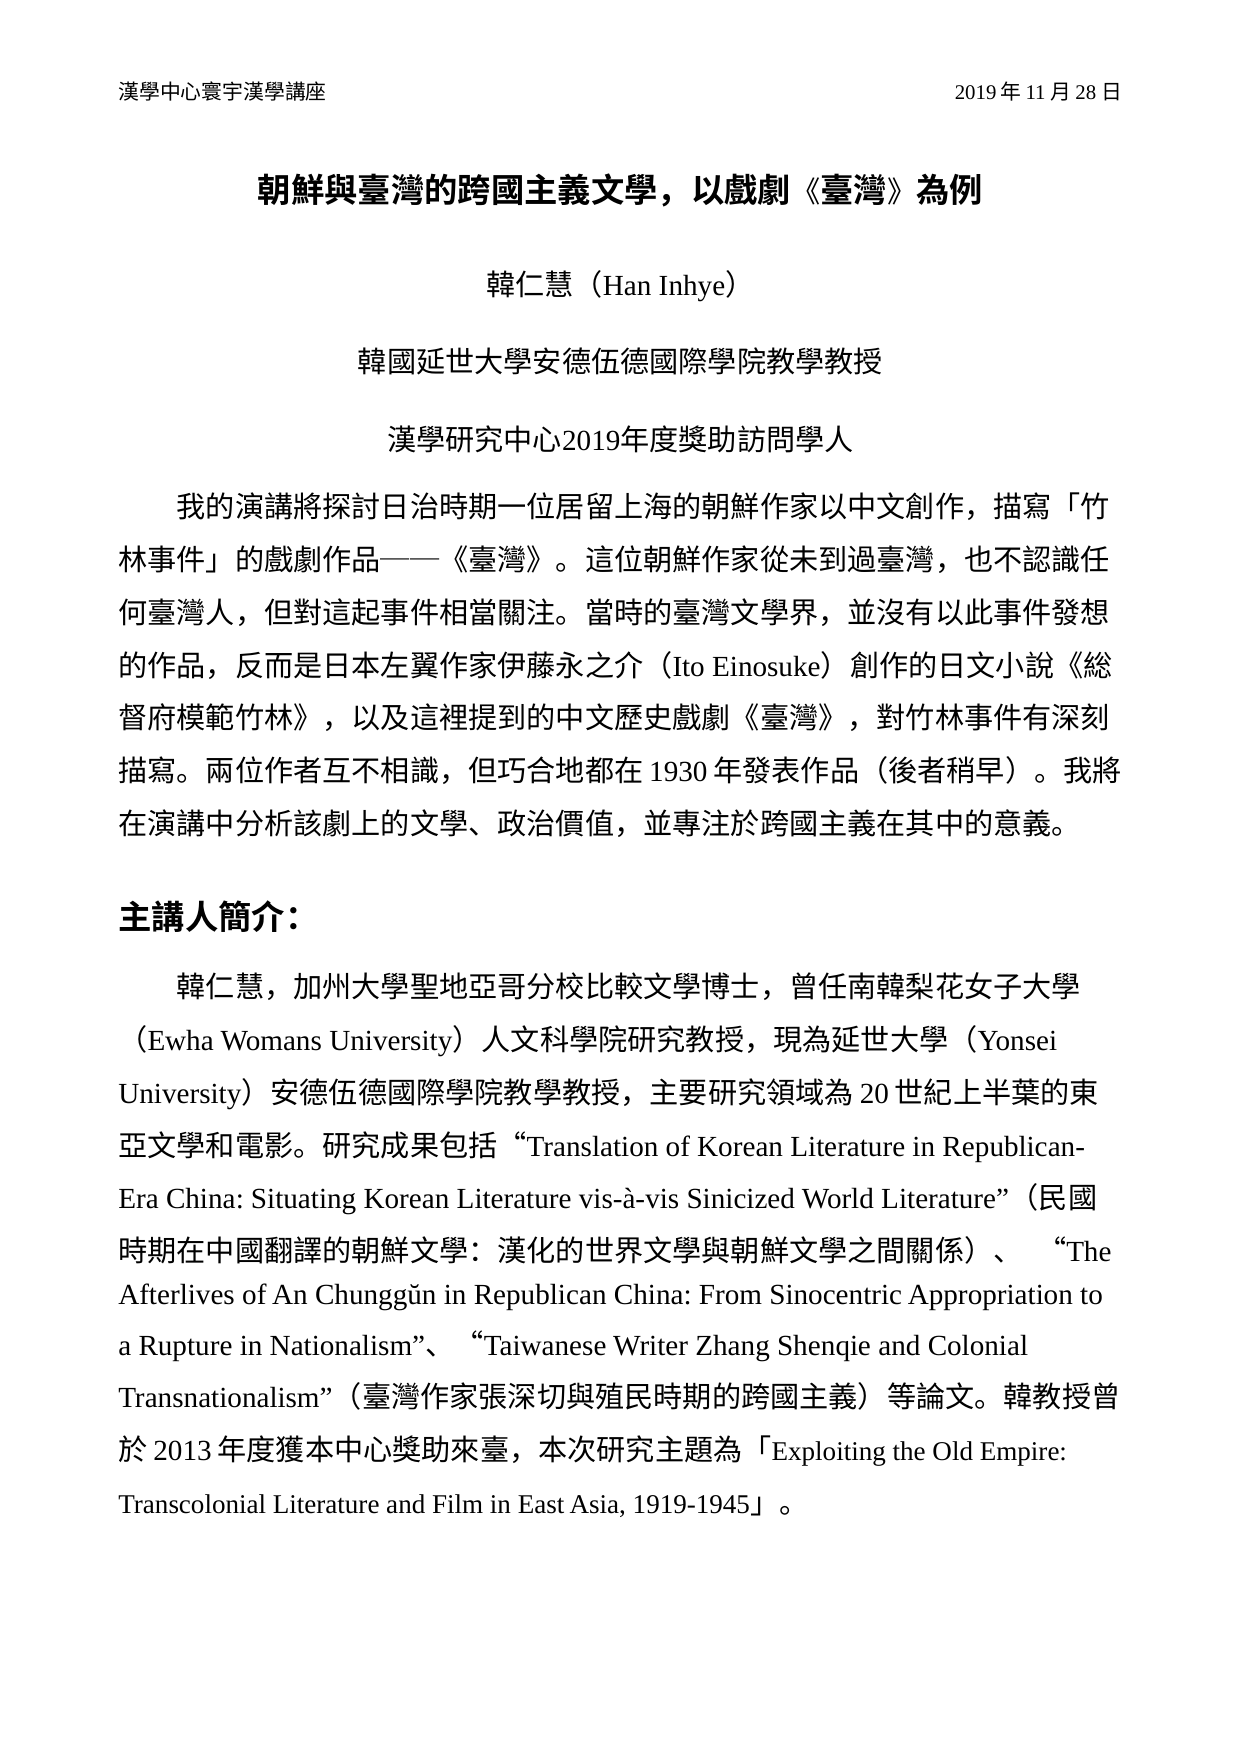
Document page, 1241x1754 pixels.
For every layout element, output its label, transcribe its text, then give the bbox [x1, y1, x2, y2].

text 主講人簡介： [118, 891, 1122, 939]
text 朝鮮與臺灣的跨國主義文學，以戲劇《臺灣》為例 [118, 163, 1122, 212]
text 韓國延世大學安德伍德國際學院教學教授 [118, 338, 1122, 382]
text 我的演講將探討日治時期一位居留上海的朝鮮作家以中文創作，描寫「竹林事件」的戲劇作品──《臺灣》。這位朝鮮作家從未到過臺灣，也不認識任何臺灣人，但對這起事件相當關注。當時的臺灣文學界，並沒有以此事件發想的作品，反而是日本左翼作家伊藤永之介（Ito Einosuke）創作的日文小說《総督府模範竹林》，以及這裡提到的中文歷史戲劇《臺灣》，對竹林事件有深刻描寫。兩位作者互不相識，但巧合地都在1930年發表作品（後者稍早）。我將在演講中分析該劇上的文學、政治價值，並專注於跨國主義在其中的意義。 [118, 484, 1122, 843]
text 韓仁慧，加州大學聖地亞哥分校比較文學博士，曾任南韓梨花女子大學（Ewha Womans University）人文科學院研究教授，現為延世大學（Yonsei University）安德伍德國際學院教學教授，主要研究領域為20世紀上半葉的東亞文學和電影。研究成果包括“Translation of Korean Literature in Republican-Era China: Situating Korean Literature vis-à-vis Sinicized World Literature”（民國時期在中國翻譯的朝鮮文學：漢化的世界文學與朝鮮文學之間關係）、 “The Afterlives of An Chunggŭn in Republican China: From Sinocentric Appropriation to a Rupture in Nationalism”、“Taiwanese Writer Zhang Shenqie and Colonial Transnationalism”（臺灣作家張深切與殖民時期的跨國主義）等論文。韓教授曾於2013年度獲本中心獎助來臺，本次研究主題為「Exploiting the Old Empire: Transcolonial Literature and Film in East Asia, 1919-1945」。 [118, 964, 1122, 1522]
text 漢學研究中心2019年度獎助訪問學人 [118, 415, 1122, 459]
text 韓仁慧（Han Inhye） [118, 261, 1122, 304]
